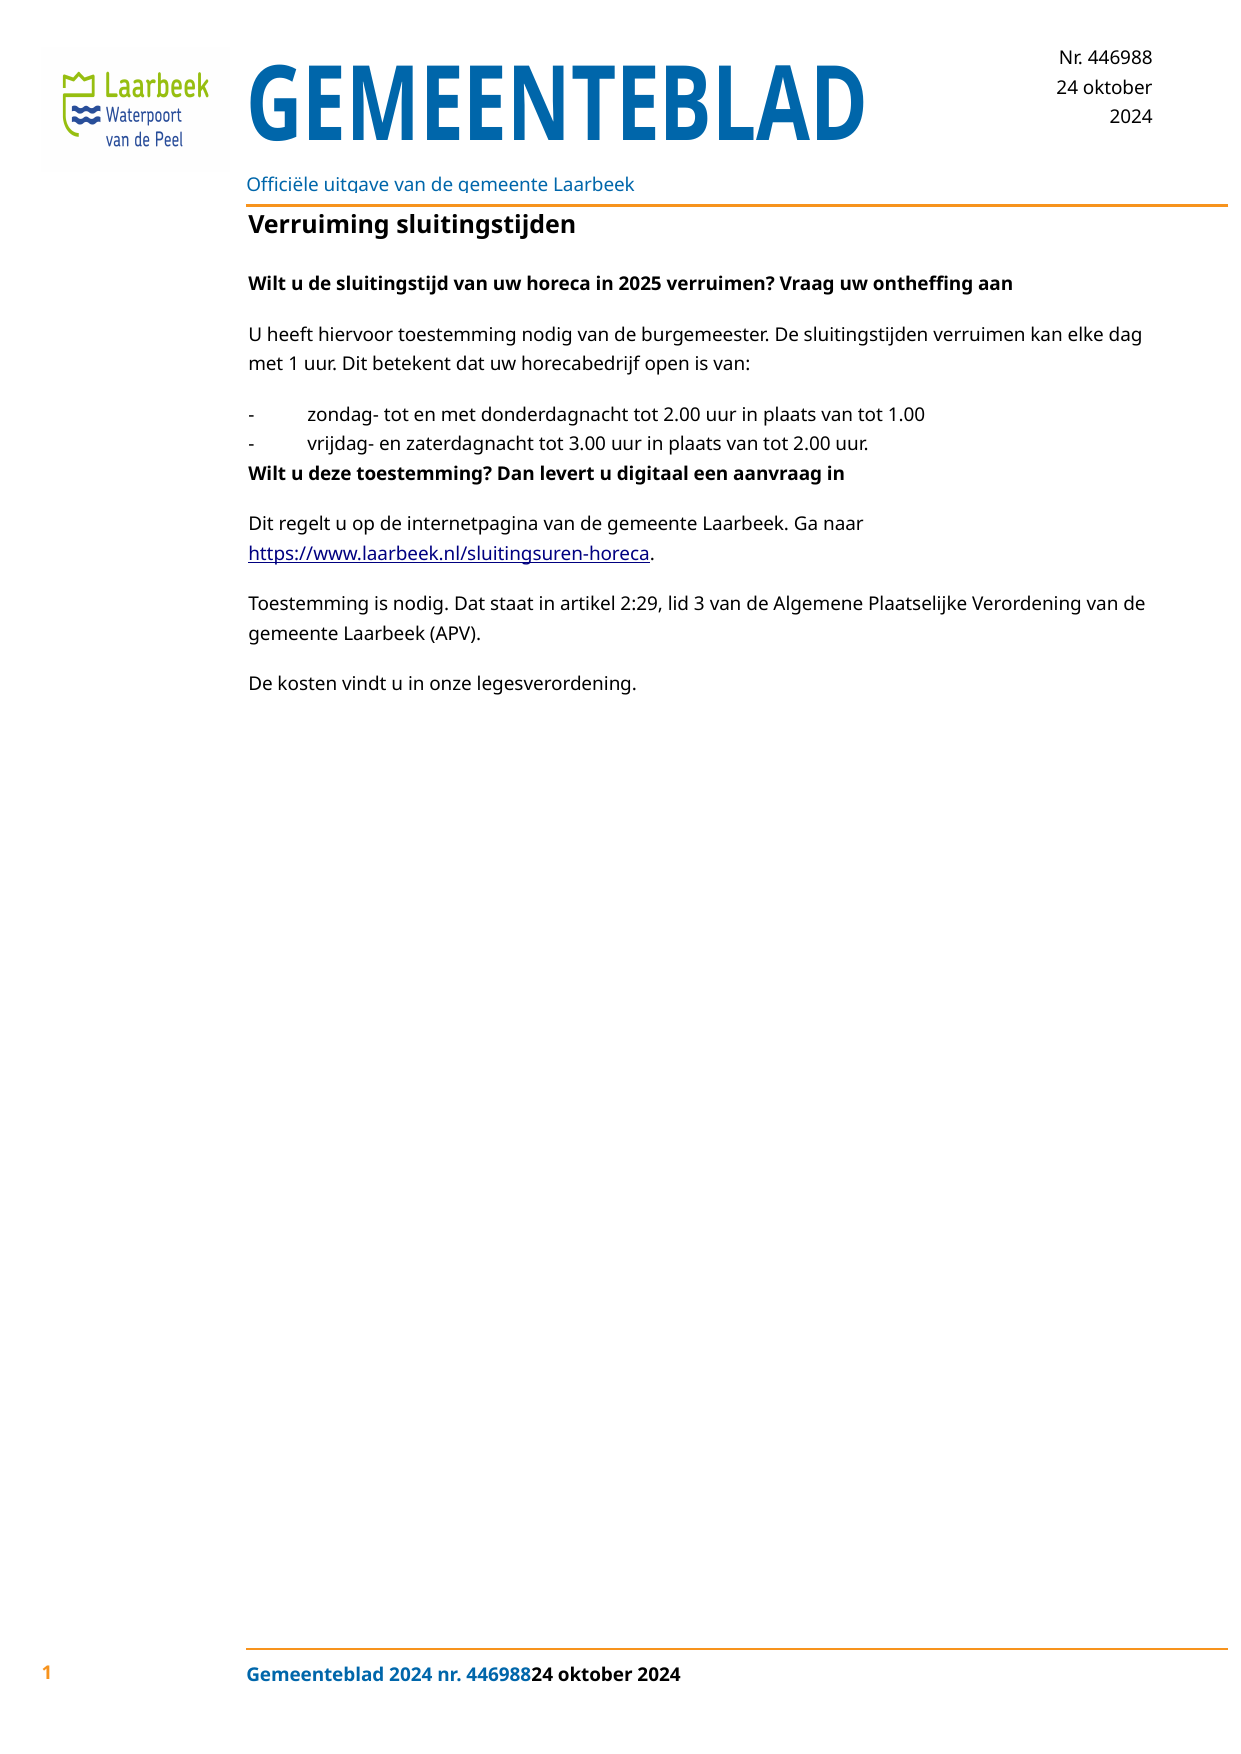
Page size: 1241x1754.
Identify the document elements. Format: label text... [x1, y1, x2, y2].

text De kosten vindt u in onze legesverordening. [248, 670, 1152, 696]
text Toestemming is nodig. Dat staat in artikel 2:29, lid 3 van de Algemene Plaatselijke Verordening van de gemeente Laarbeek (APV). [248, 590, 1152, 646]
text Wilt u de sluitingstijd van uw horeca in 2025 verruimen? Vraag uw ontheffing aan [248, 270, 1152, 296]
text Verruiming sluitingstijden [248, 207, 1152, 241]
list vrijdag- en zaterdagnacht tot 3.00 uur in plaats van tot 2.00 uur. [248, 430, 1152, 456]
list zondag- tot en met donderdagnacht tot 2.00 uur in plaats van tot 1.00 [248, 401, 1152, 426]
text Wilt u deze toestemming? Dan levert u digitaal een aanvraag in [248, 460, 1152, 486]
text Dit regelt u op de internetpagina van de gemeente Laarbeek. Ga naar https://www.laarbeek.nl/sluitingsuren-horeca. [248, 510, 1152, 566]
text U heeft hiervoor toestemming nodig van de burgemeester. De sluitingstijden verruimen kan elke dag met 1 uur. Dit betekent dat uw horecabedrijf open is van: [248, 321, 1152, 376]
picture [41, 47, 231, 172]
